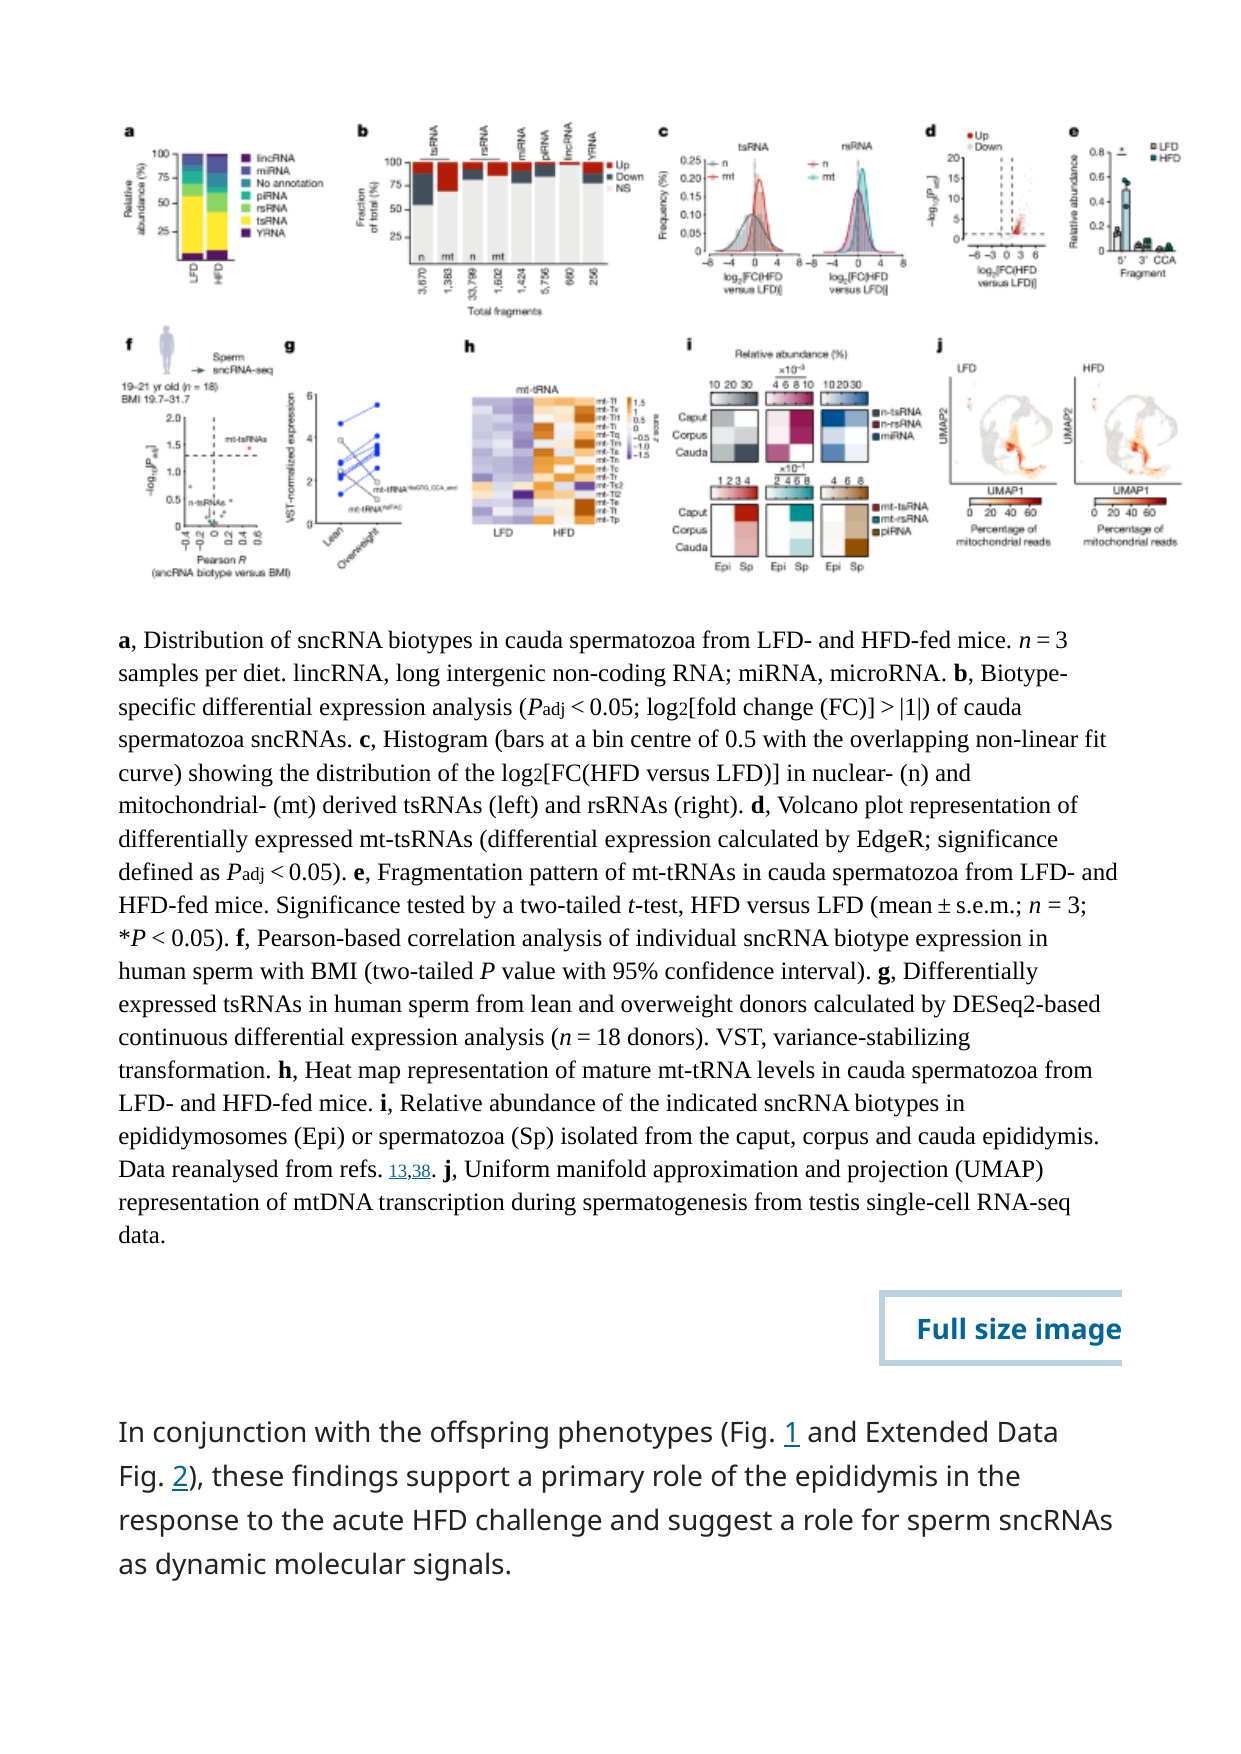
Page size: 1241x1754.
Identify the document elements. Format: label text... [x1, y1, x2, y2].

picture [118, 118, 1192, 597]
text In conjunction with the offspring phenotypes (Fig. 1 and Extended Data Fig. 2), these findings support a primary role of the epididymis in the response to the acute HFD challenge and suggest a role for sperm sncRNAs as dynamic molecular signals. [118, 1412, 1122, 1583]
text a, Distribution of sncRNA biotypes in cauda spermatozoa from LFD- and HFD-fed mice. n = 3 samples per diet. lincRNA, long intergenic non-coding RNA; miRNA, microRNA. b, Biotype-specific differential expression analysis (Padj < 0.05; log2[fold change (FC)] > |1|) of cauda spermatozoa sncRNAs. c, Histogram (bars at a bin centre of 0.5 with the overlapping non-linear fit curve) showing the distribution of the log2[FC(HFD versus LFD)] in nuclear- (n) and mitochondrial- (mt) derived tsRNAs (left) and rsRNAs (right). d, Volcano plot representation of differentially expressed mt-tsRNAs (differential expression calculated by EdgeR; significance defined as Padj < 0.05). e, Fragmentation pattern of mt-tRNAs in cauda spermatozoa from LFD- and HFD-fed mice. Significance tested by a two-tailed t-test, HFD versus LFD (mean ± s.e.m.; n = 3; *P < 0.05). f, Pearson-based correlation analysis of individual sncRNA biotype expression in human sperm with BMI (two-tailed P value with 95% confidence interval). g, Differentially expressed tsRNAs in human sperm from lean and overweight donors calculated by DESeq2-based continuous differential expression analysis (n = 18 donors). VST, variance-stabilizing transformation. h, Heat map representation of mature mt-tRNA levels in cauda spermatozoa from LFD- and HFD-fed mice. i, Relative abundance of the indicated sncRNA biotypes in epididymosomes (Epi) or spermatozoa (Sp) isolated from the caput, corpus and cauda epididymis. Data reanalysed from refs. 13,38. j, Uniform manifold approximation and projection (UMAP) representation of mtDNA transcription during spermatogenesis from testis single-cell RNA-seq data. [118, 626, 1122, 1249]
text [118, 1290, 879, 1366]
text Full size image [885, 1297, 1122, 1360]
